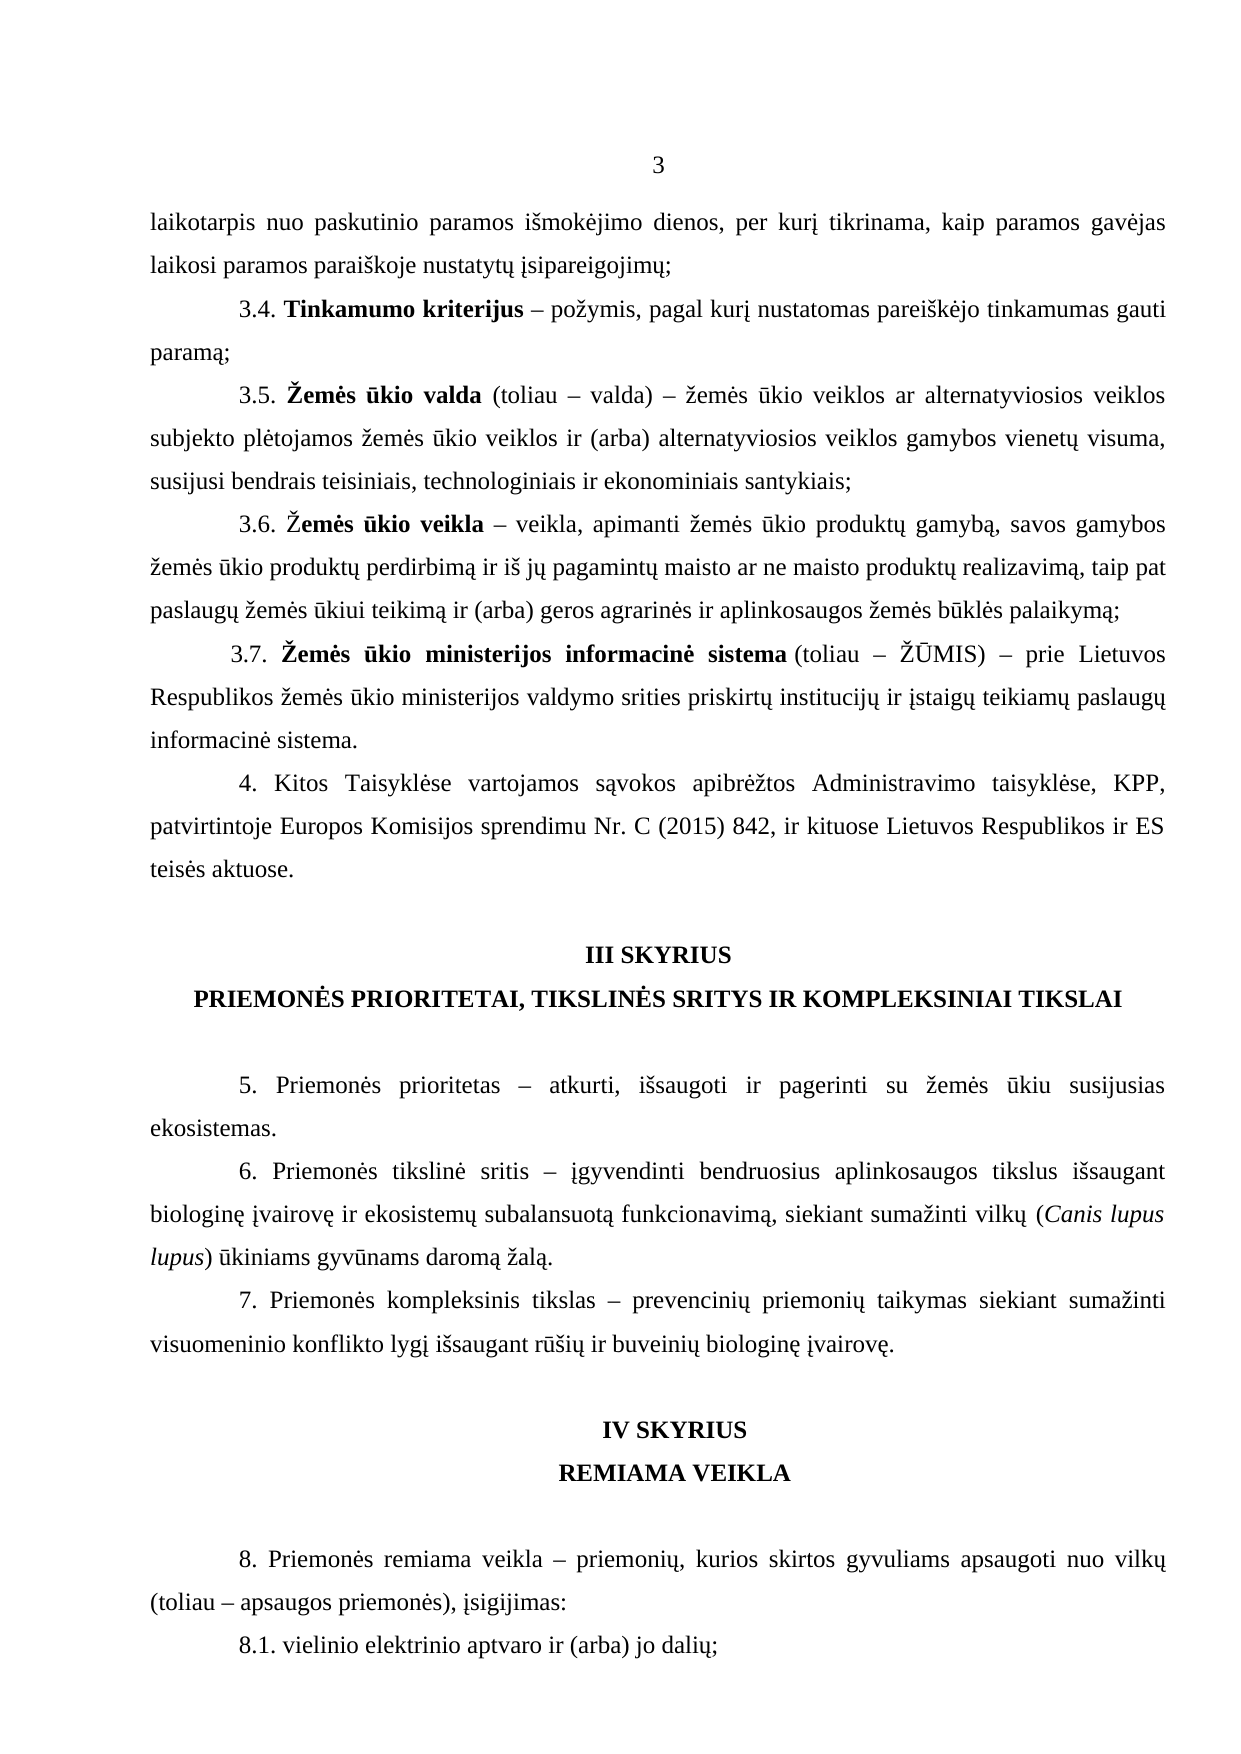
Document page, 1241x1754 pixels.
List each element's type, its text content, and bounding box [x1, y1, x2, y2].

text 7. Priemonės kompleksinis tikslas – prevencinių priemonių taikymas siekiant sumažinti visuomeninio konflikto lygį išsaugant rūšių ir buveinių biologinę įvairovę. [150, 1286, 1167, 1357]
text 5. Priemonės prioritetas – atkurti, išsaugoti ir pagerinti su žemės ūkiu susijusias ekosistemas. [150, 1070, 1167, 1142]
text IV SKYRIUS [150, 1415, 1167, 1444]
text 8. Priemonės remiama veikla – priemonių, kurios skirtos gyvuliams apsaugoti nuo vilkų (toliau – apsaugos priemonės), įsigijimas: [150, 1544, 1167, 1616]
text laikotarpis nuo paskutinio paramos išmokėjimo dienos, per kurį tikrinama, kaip paramos gavėjas laikosi paramos paraiškoje nustatytų įsipareigojimų; [150, 207, 1167, 279]
text REMIAMA VEIKLA [150, 1458, 1167, 1487]
text 6. Priemonės tikslinė sritis – įgyvendinti bendruosius aplinkosaugos tikslus išsaugant biologinę įvairovę ir ekosistemų subalansuotą funkcionavimą, siekiant sumažinti vilkų (Canis lupus lupus) ūkiniams gyvūnams daromą žalą. [150, 1156, 1167, 1271]
text 3.4. Tinkamumo kriterijus – požymis, pagal kurį nustatomas pareiškėjo tinkamumas gauti paramą; [150, 294, 1167, 366]
text 4. Kitos Taisyklėse vartojamos sąvokos apibrėžtos Administravimo taisyklėse, KPP, patvirtintoje Europos Komisijos sprendimu Nr. C (2015) 842, ir kituose Lietuvos Respublikos ir ES teisės aktuose. [150, 768, 1167, 883]
text 8.1. vielinio elektrinio aptvaro ir (arba) jo dalių; [150, 1631, 1167, 1659]
text 3.6. Žemės ūkio veikla – veikla, apimanti žemės ūkio produktų gamybą, savos gamybos žemės ūkio produktų perdirbimą ir iš jų pagamintų maisto ar ne maisto produktų realizavimą, taip pat paslaugų žemės ūkiui teikimą ir (arba) geros agrarinės ir aplinkosaugos žemės būklės palaikymą; [150, 509, 1167, 624]
text III SKYRIUS [150, 941, 1167, 969]
text 3.5. Žemės ūkio valda (toliau – valda) – žemės ūkio veiklos ar alternatyviosios veiklos subjekto plėtojamos žemės ūkio veiklos ir (arba) alternatyviosios veiklos gamybos vienetų visuma, susijusi bendrais teisiniais, technologiniais ir ekonominiais santykiais; [150, 380, 1167, 495]
text PRIEMONĖS PRIORITETAI, TIKSLINĖS SRITYS IR KOMPLEKSINIAI TIKSLAI [150, 984, 1167, 1012]
text 3.7. Žemės ūkio ministerijos informacinė sistema (toliau – ŽŪMIS) – prie Lietuvos Respublikos žemės ūkio ministerijos valdymo srities priskirtų institucijų ir įstaigų teikiamų paslaugų informacinė sistema. [150, 639, 1167, 754]
